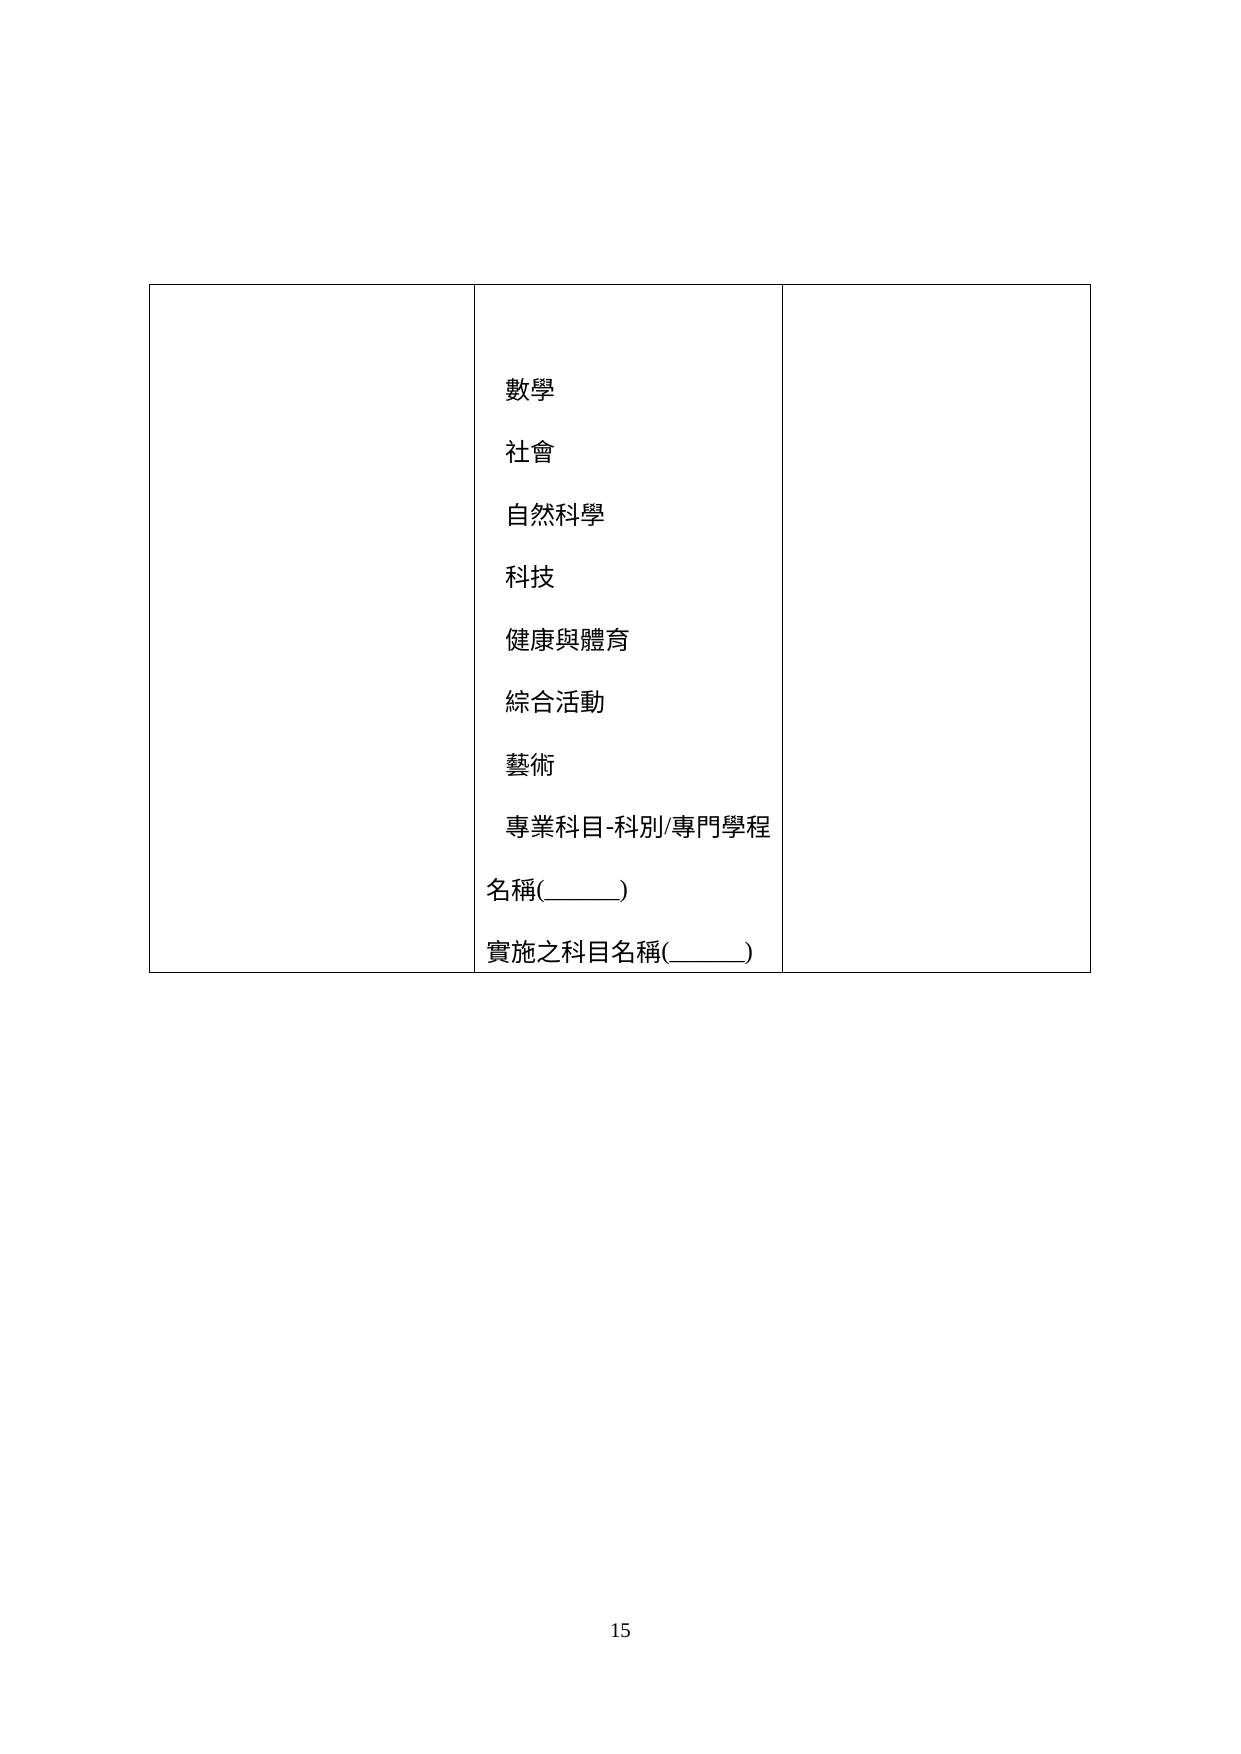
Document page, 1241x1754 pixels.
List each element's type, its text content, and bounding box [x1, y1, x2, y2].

table_cell [783, 285, 1090, 972]
table_cell [150, 285, 474, 972]
table_cell 數學 社會 自然科學 科技 健康與體育 綜合活動 藝術 專業科目-科別/專門學程名稱(______) 實施之科目名稱(______) [475, 285, 782, 972]
